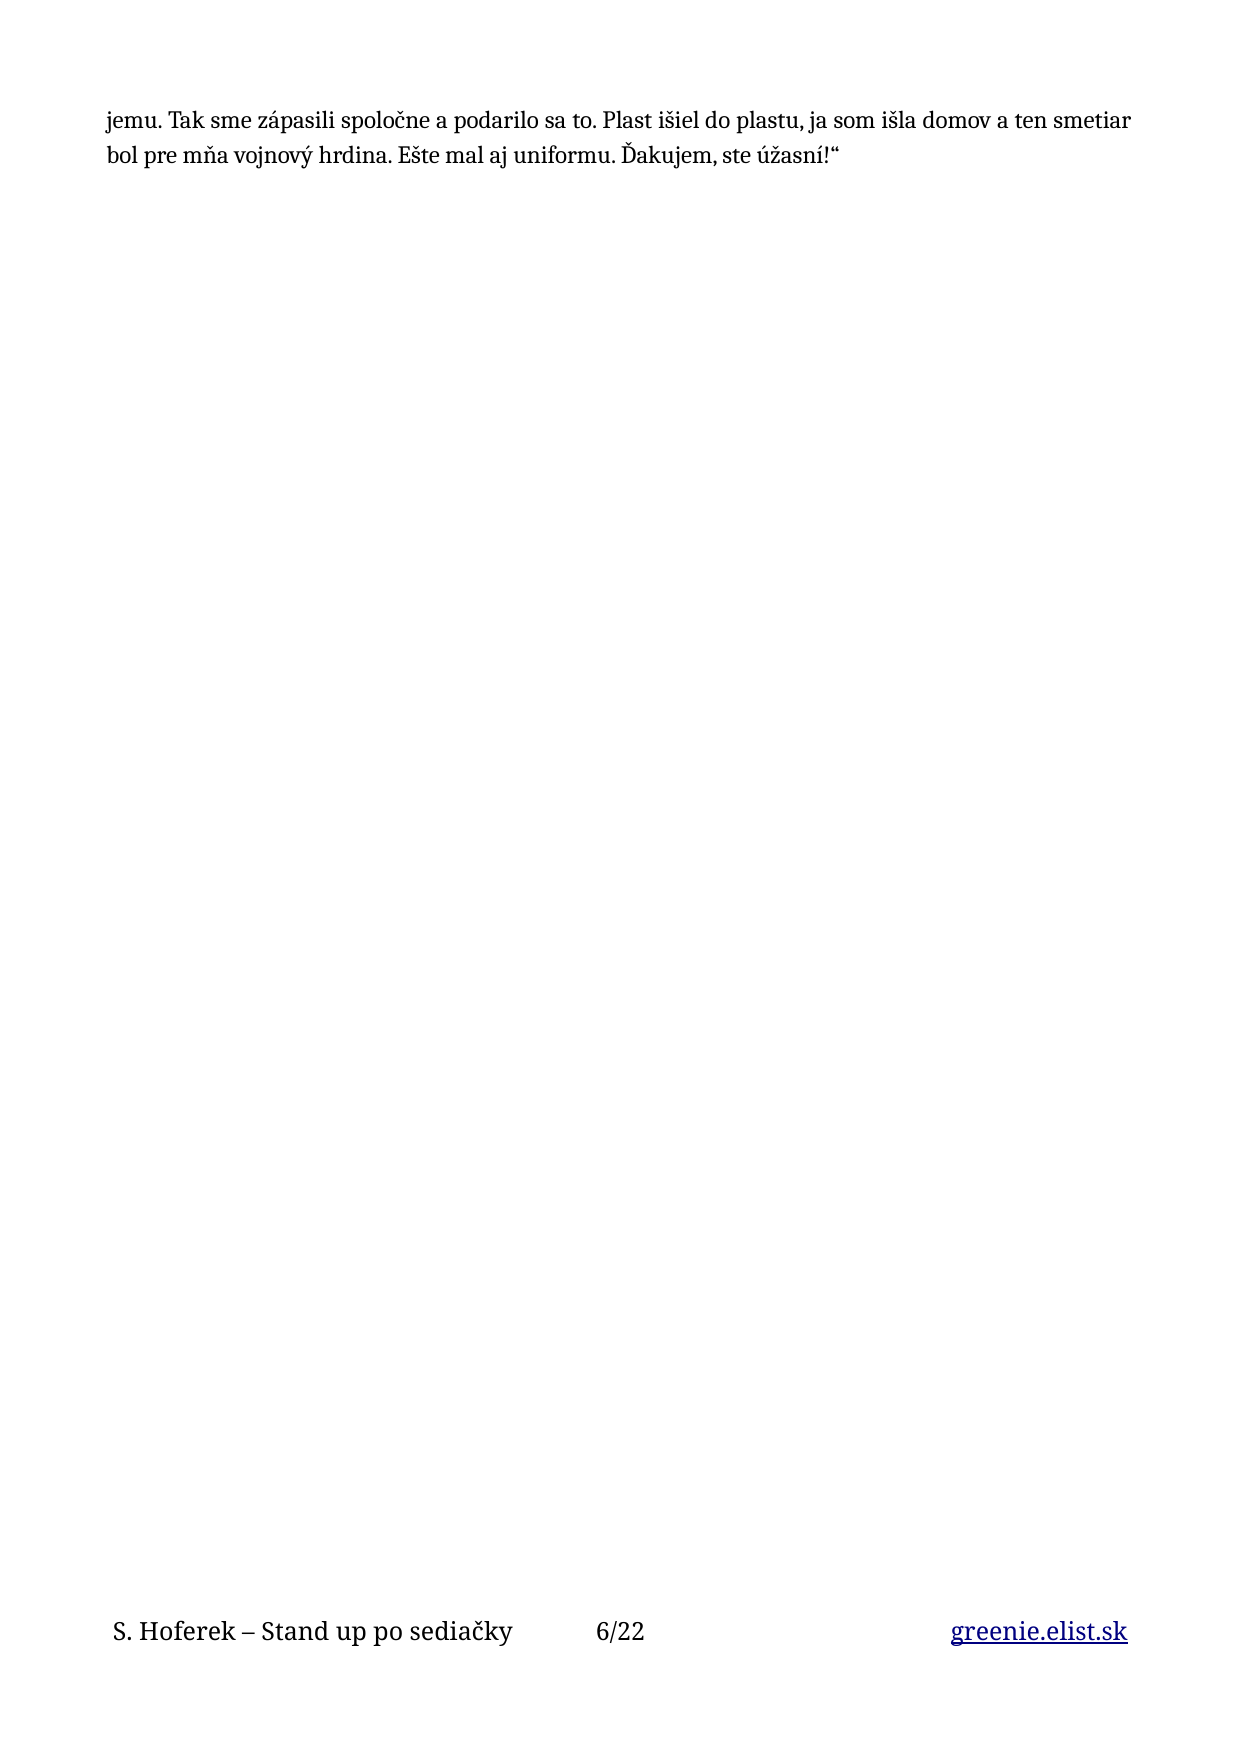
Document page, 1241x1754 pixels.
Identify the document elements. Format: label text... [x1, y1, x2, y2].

text jemu. Tak sme zápasili spoločne a podarilo sa to. Plast išiel do plastu, ja som išla domov a ten smetiar bol pre mňa vojnový hrdina. Ešte mal aj uniformu. Ďakujem, ste úžasní!“ [106, 106, 1134, 169]
